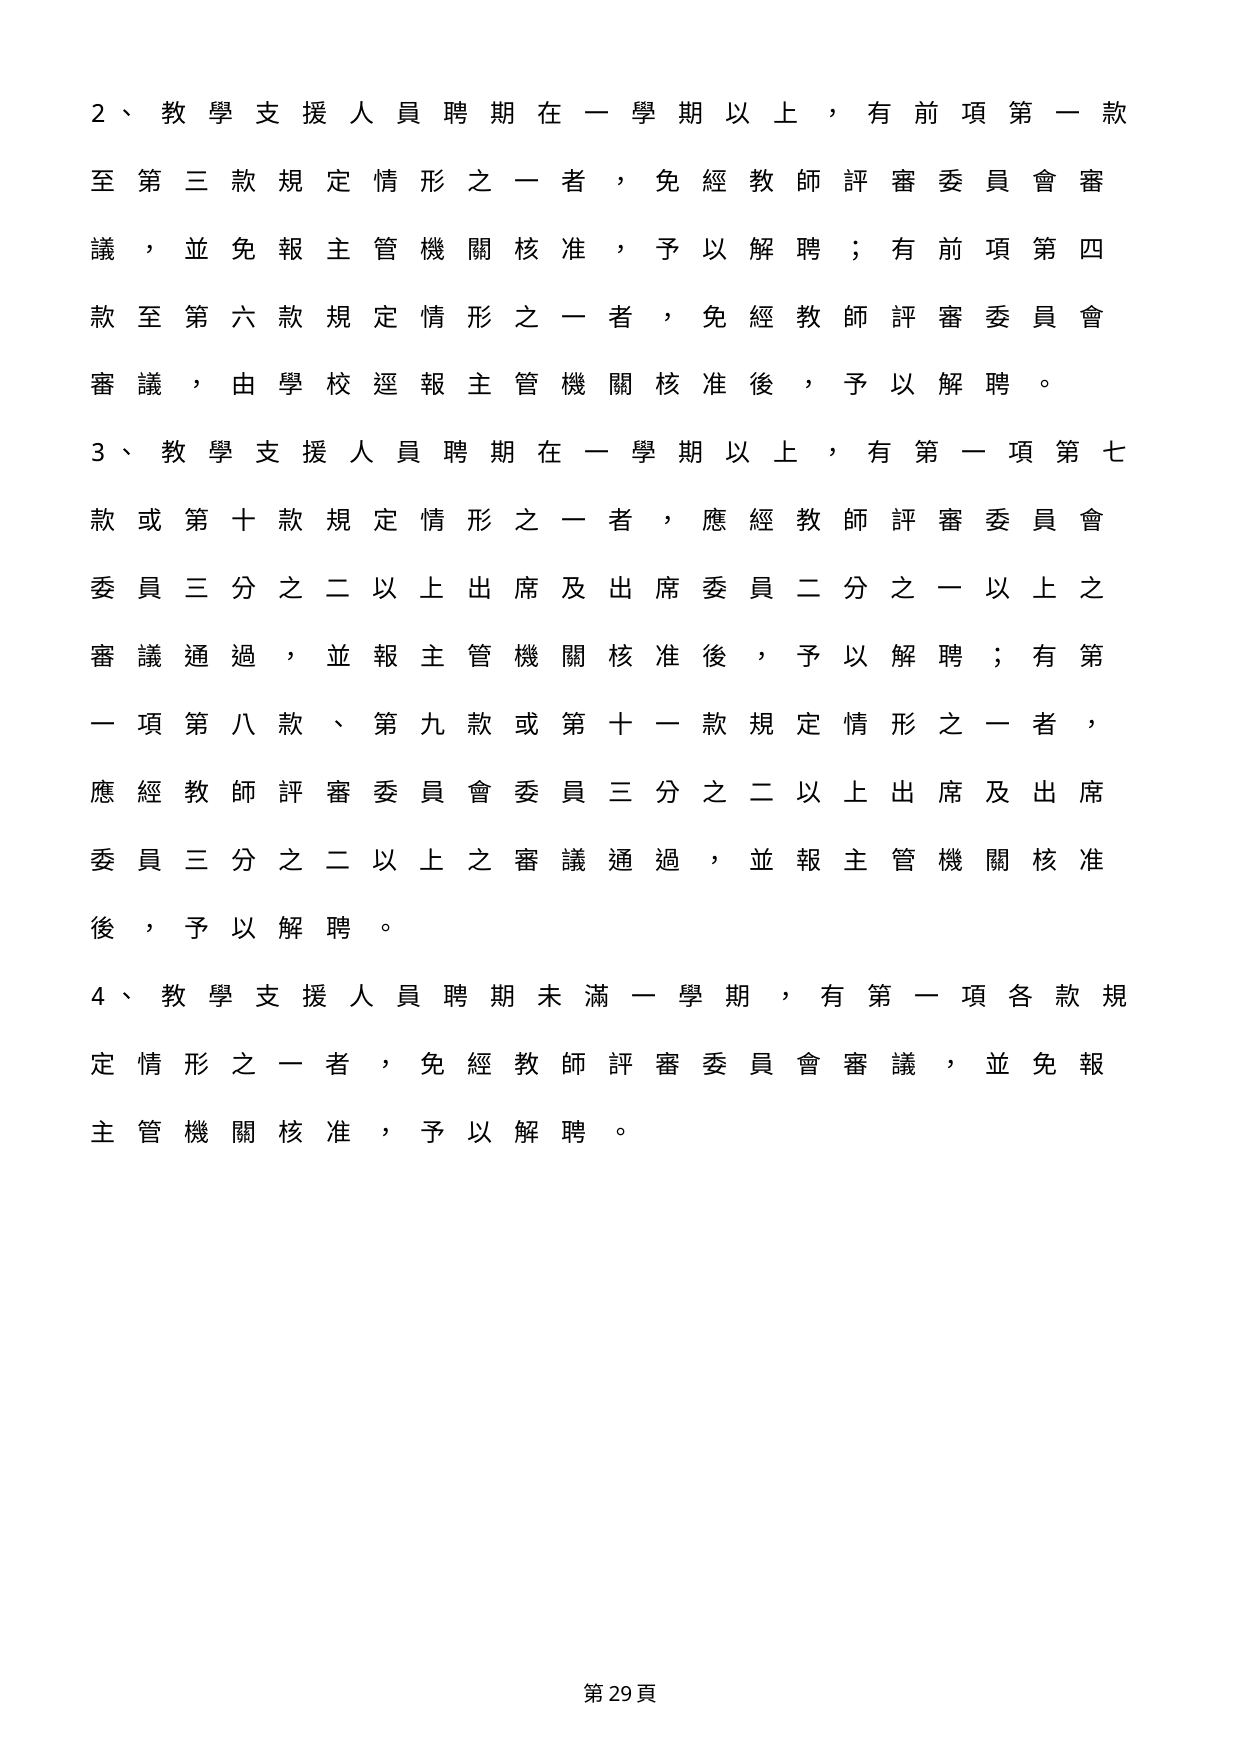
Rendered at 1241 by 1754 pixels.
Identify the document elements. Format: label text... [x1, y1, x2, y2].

text 2、教學支援人員聘期在一學期以上，有前項第一款至第三款規定情形之一者，免經教師評審委員會審議，並免報主管機關核准，予以解聘；有前項第四款至第六款規定情形之一者，免經教師評審委員會審議，由學校逕報主管機關核准後，予以解聘。 [90, 77, 1150, 417]
text 3、教學支援人員聘期在一學期以上，有第一項第七款或第十款規定情形之一者，應經教師評審委員會委員三分之二以上出席及出席委員二分之一以上之審議通過，並報主管機關核准後，予以解聘；有第一項第八款、第九款或第十一款規定情形之一者，應經教師評審委員會委員三分之二以上出席及出席委員三分之二以上之審議通過，並報主管機關核准後，予以解聘。 [90, 417, 1150, 960]
text 4、教學支援人員聘期未滿一學期，有第一項各款規定情形之一者，免經教師評審委員會審議，並免報主管機關核准，予以解聘。 [90, 960, 1150, 1164]
